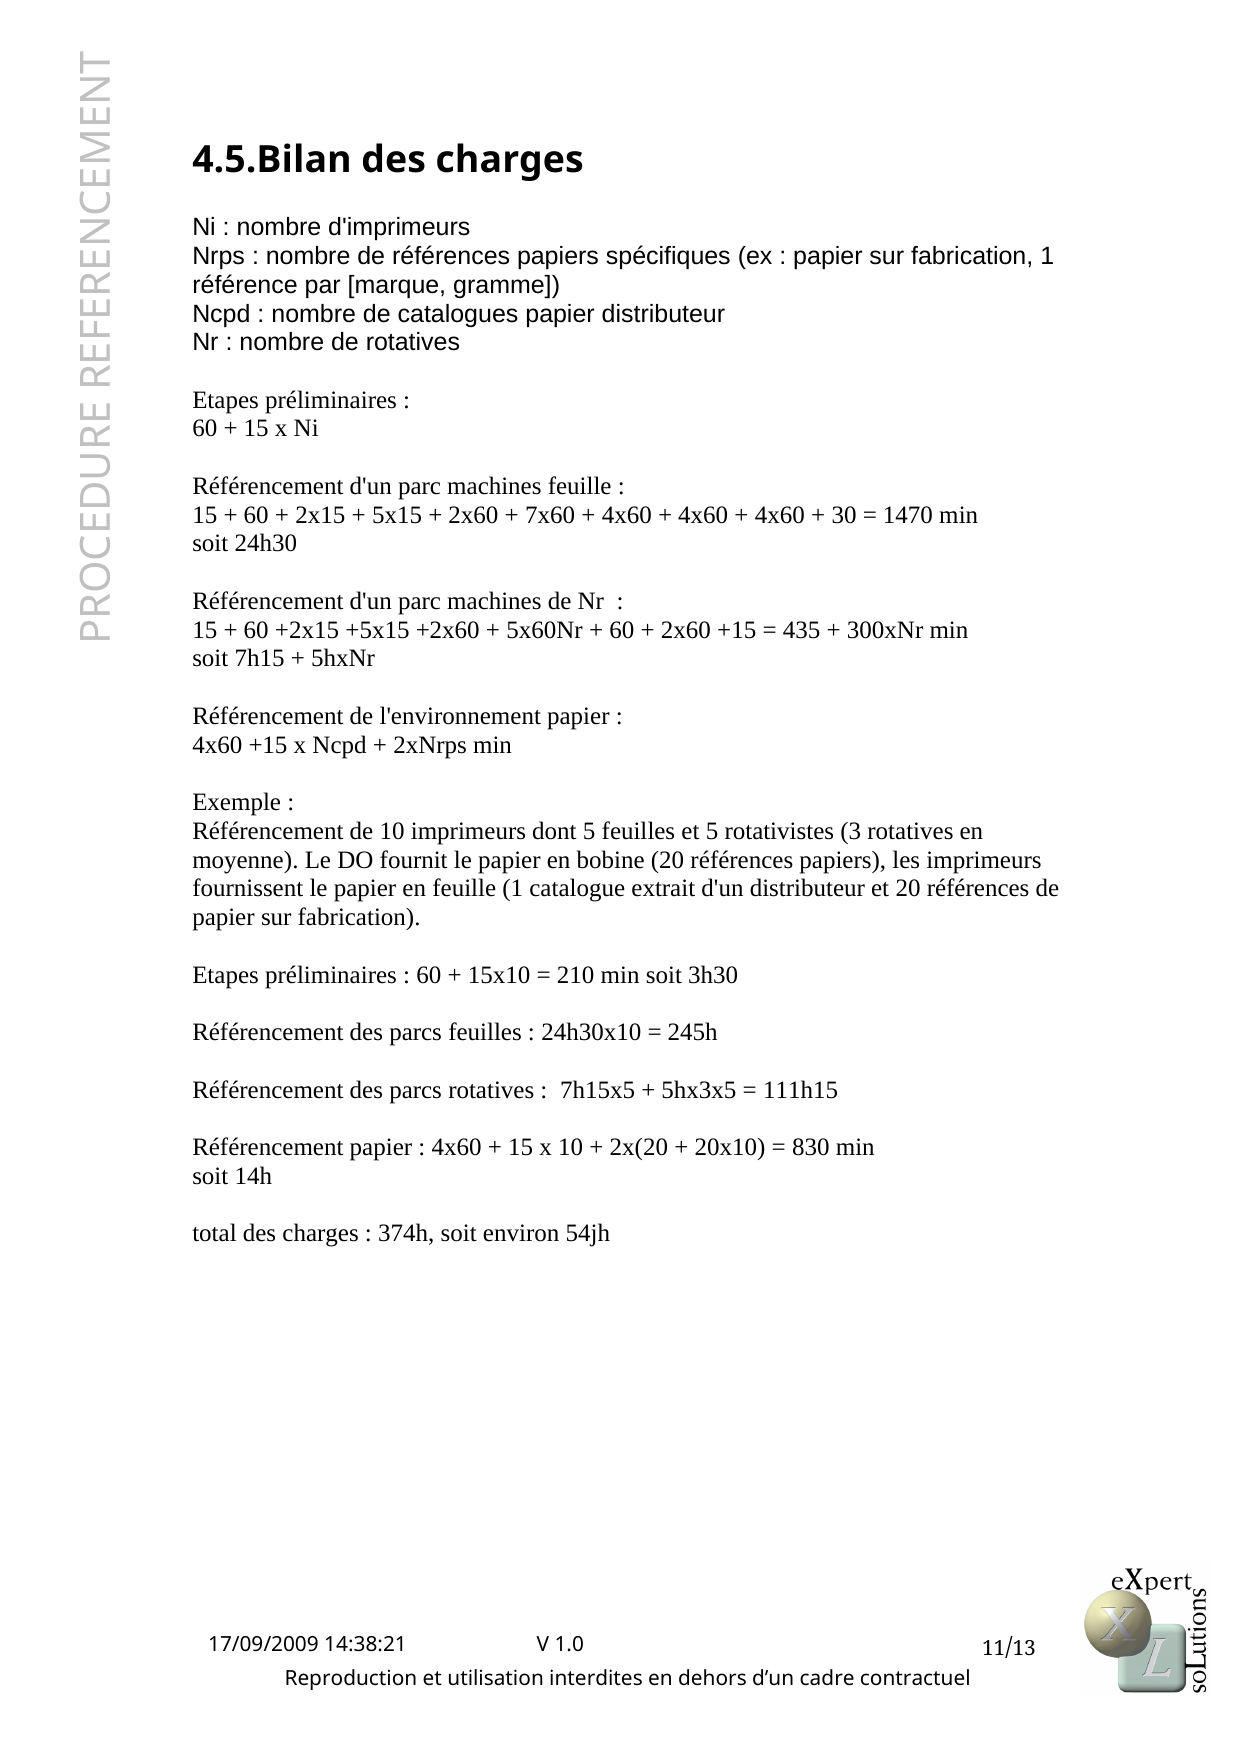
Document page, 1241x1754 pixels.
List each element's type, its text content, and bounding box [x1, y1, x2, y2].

text 15 + 60 +2x15 +5x15 +2x60 + 5x60Nr + 60 + 2x60 +15 = 435 + 300xNr min [192, 615, 1063, 643]
text Référencement des parcs feuilles : 24h30x10 = 245h [192, 1017, 1063, 1046]
text 60 + 15 x Ni [192, 413, 1063, 442]
text Référencement d'un parc machines feuille : [192, 471, 1063, 500]
text soit 14h [192, 1161, 1063, 1190]
text 15 + 60 + 2x15 + 5x15 + 2x60 + 7x60 + 4x60 + 4x60 + 4x60 + 30 = 1470 min [192, 500, 1063, 528]
text Référencement papier : 4x60 + 15 x 10 + 2x(20 + 20x10) = 830 min [192, 1132, 1063, 1161]
text Référencement d'un parc machines de Nr : [192, 586, 1063, 615]
text Ni : nombre d'imprimeurs [192, 212, 1063, 241]
text Etapes préliminaires : 60 + 15x10 = 210 min soit 3h30 [192, 960, 1063, 988]
text soit 24h30 [192, 528, 1063, 557]
text Nrps : nombre de références papiers spécifiques (ex : papier sur fabrication, 1 référence par [marque, gramme]) [192, 241, 1063, 298]
text Ncpd : nombre de catalogues papier distributeur [192, 298, 1063, 327]
text Nr : nombre de rotatives [192, 327, 1063, 356]
text Référencement de 10 imprimeurs dont 5 feuilles et 5 rotativistes (3 rotatives en moyenne). Le DO fournit le papier en bobine (20 références papiers), les imprimeurs fournissent le papier en feuille (1 catalogue extrait d'un distributeur et 20 références de papier sur fabrication). [192, 816, 1063, 931]
text Etapes préliminaires : [192, 385, 1063, 413]
text total des charges : 374h, soit environ 54jh [192, 1218, 1063, 1247]
text Référencement de l'environnement papier : [192, 701, 1063, 730]
text 4x60 +15 x Ncpd + 2xNrps min [192, 730, 1063, 758]
text Exemple : [192, 787, 1063, 816]
text Référencement des parcs rotatives : 7h15x5 + 5hx3x5 = 111h15 [192, 1075, 1063, 1103]
text soit 7h15 + 5hxNr [192, 643, 1063, 672]
subtitle Bilan des charges [192, 132, 1063, 183]
picture [1081, 1561, 1212, 1695]
